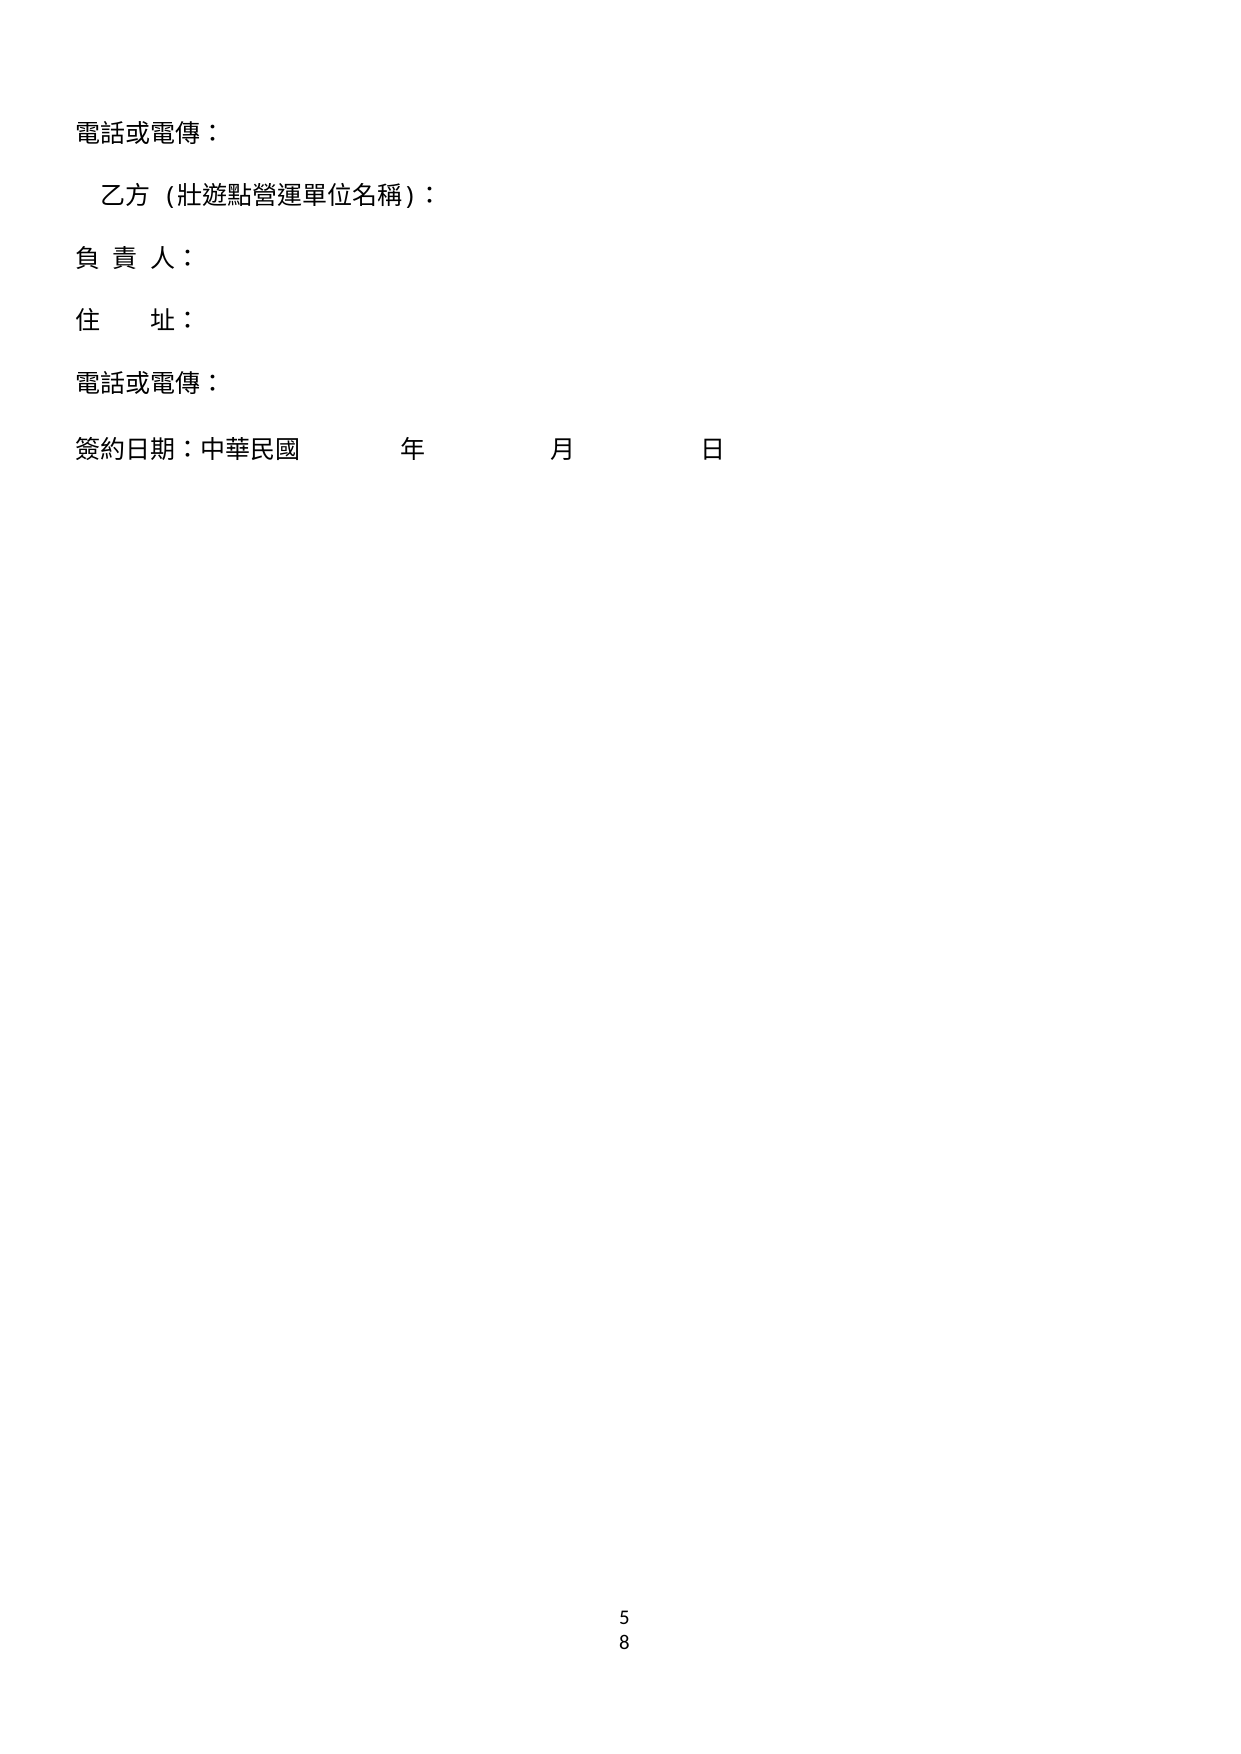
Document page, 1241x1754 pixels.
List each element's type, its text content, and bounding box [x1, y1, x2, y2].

text 電話或電傳： [56, 89, 1187, 152]
text 電話或電傳： [56, 339, 1187, 402]
text 簽約日期：中華民國 年 月 日 [56, 402, 1187, 464]
text 乙方 (壯遊點營運單位名稱)： [56, 152, 1187, 214]
text 負 責 人： [56, 214, 1187, 277]
text 住 址： [56, 277, 1187, 339]
